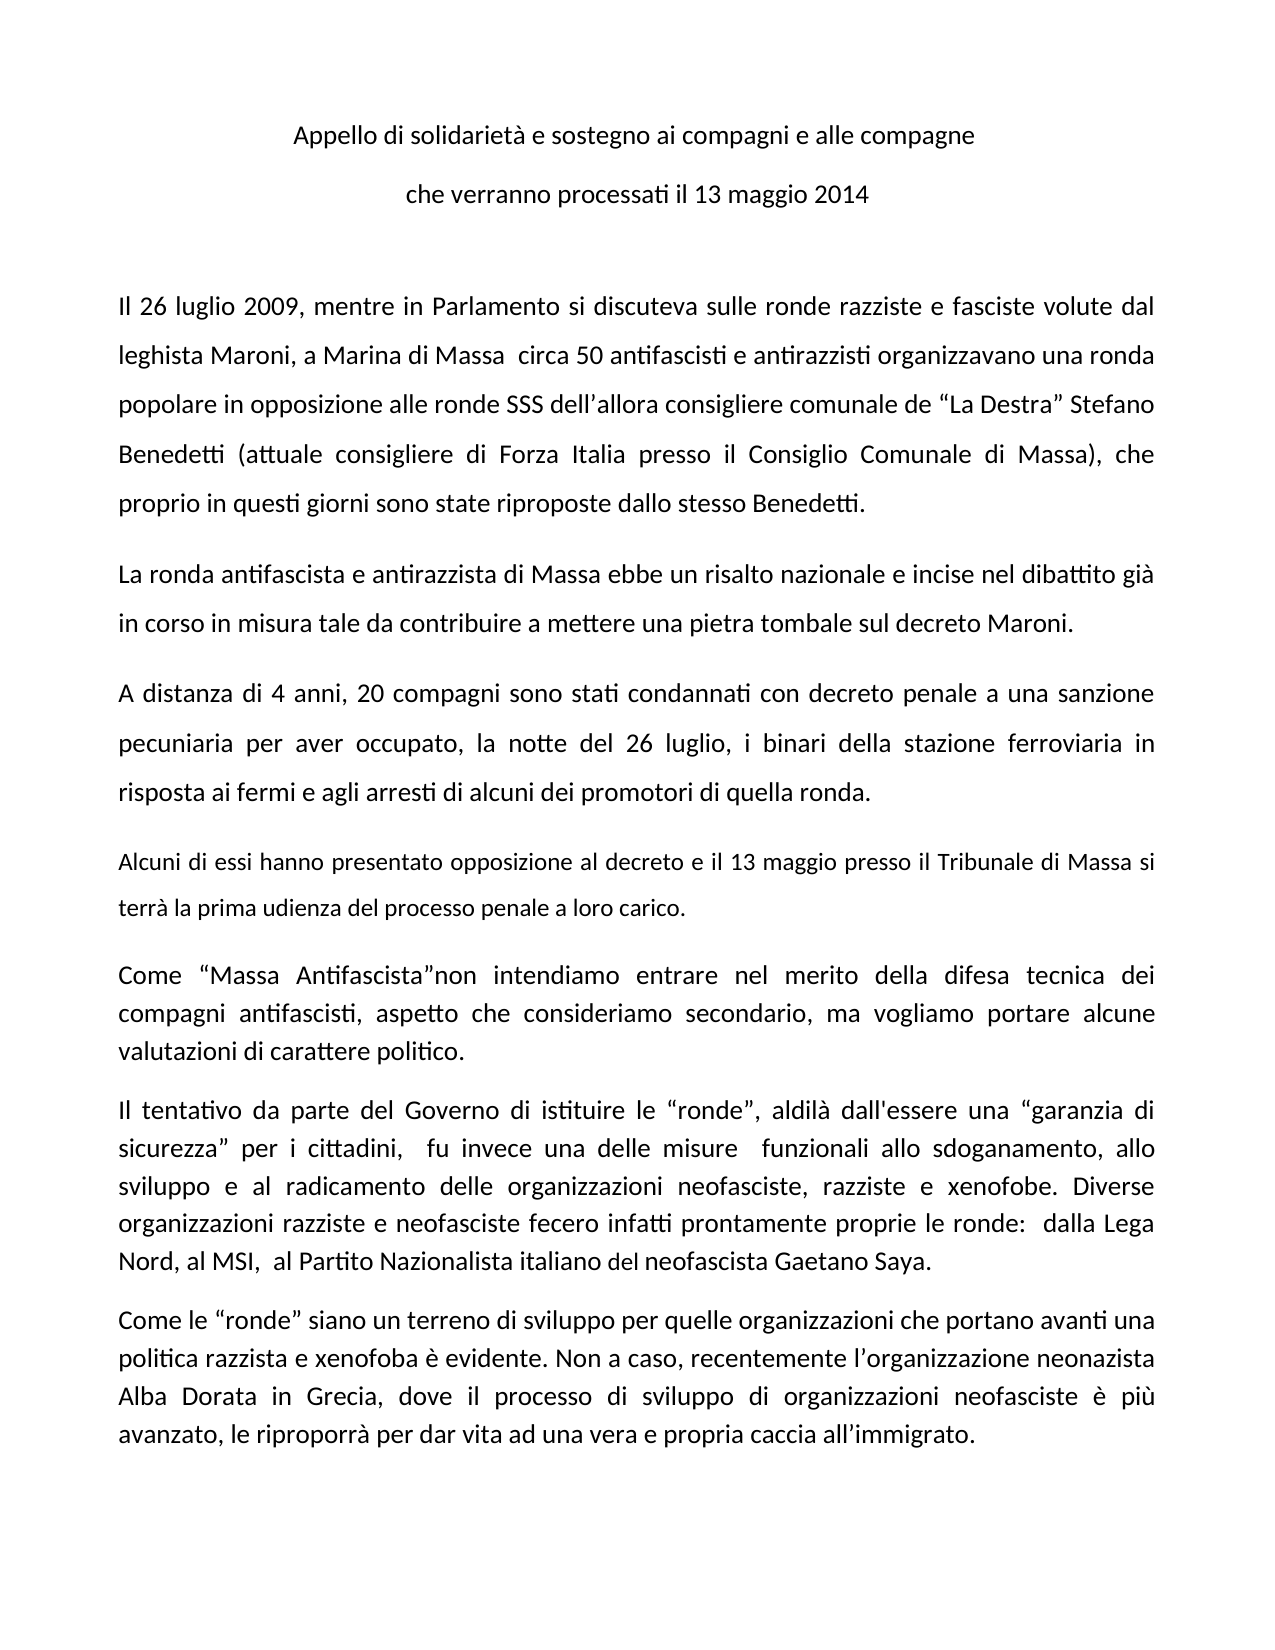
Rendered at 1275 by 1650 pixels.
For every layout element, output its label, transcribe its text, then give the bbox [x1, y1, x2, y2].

text Il tentativo da parte del Governo di istituire le “ronde”, aldilà dall'essere una “garanzia di sicurezza” per i cittadini, fu invece una delle misure funzionali allo sdoganamento, allo sviluppo e al radicamento delle organizzazioni neofasciste, razziste e xenofobe. Diverse organizzazioni razziste e neofasciste fecero infatti prontamente proprie le ronde: dalla Lega Nord, al MSI, al Partito Nazionalista italiano del neofascista Gaetano Saya. [118, 1093, 1157, 1277]
text Appello di solidarietà e sostegno ai compagni e alle compagne [118, 118, 1157, 151]
text La ronda antifascista e antirazzista di Massa ebbe un risalto nazionale e incise nel dibattito già in corso in misura tale da contribuire a mettere una pietra tombale sul decreto Maroni. [118, 557, 1157, 639]
text che verranno processati il 13 maggio 2014 [118, 177, 1157, 210]
text Come “Massa Antifascista”non intendiamo entrare nel merito della difesa tecnica dei compagni antifascisti, aspetto che consideriamo secondario, ma vogliamo portare alcune valutazioni di carattere politico. [118, 958, 1157, 1067]
text Alcuni di essi hanno presentato opposizione al decreto e il 13 maggio presso il Tribunale di Massa si terrà la prima udienza del processo penale a loro carico. [118, 846, 1157, 922]
text A distanza di 4 anni, 20 compagni sono stati condannati con decreto penale a una sanzione pecuniaria per aver occupato, la notte del 26 luglio, i binari della stazione ferroviaria in risposta ai fermi e agli arresti di alcuni dei promotori di quella ronda. [118, 677, 1157, 809]
text Il 26 luglio 2009, mentre in Parlamento si discuteva sulle ronde razziste e fasciste volute dal leghista Maroni, a Marina di Massa circa 50 antifascisti e antirazzisti organizzavano una ronda popolare in opposizione alle ronde SSS dell’allora consigliere comunale de “La Destra” Stefano Benedetti (attuale consigliere di Forza Italia presso il Consiglio Comunale di Massa), che proprio in questi giorni sono state riproposte dallo stesso Benedetti. [118, 289, 1157, 519]
text Come le “ronde” siano un terreno di sviluppo per quelle organizzazioni che portano avanti una politica razzista e xenofoba è evidente. Non a caso, recentemente l’organizzazione neonazista Alba Dorata in Grecia, dove il processo di sviluppo di organizzazioni neofasciste è più avanzato, le riproporrà per dar vita ad una vera e propria caccia all’immigrato. [118, 1303, 1157, 1450]
